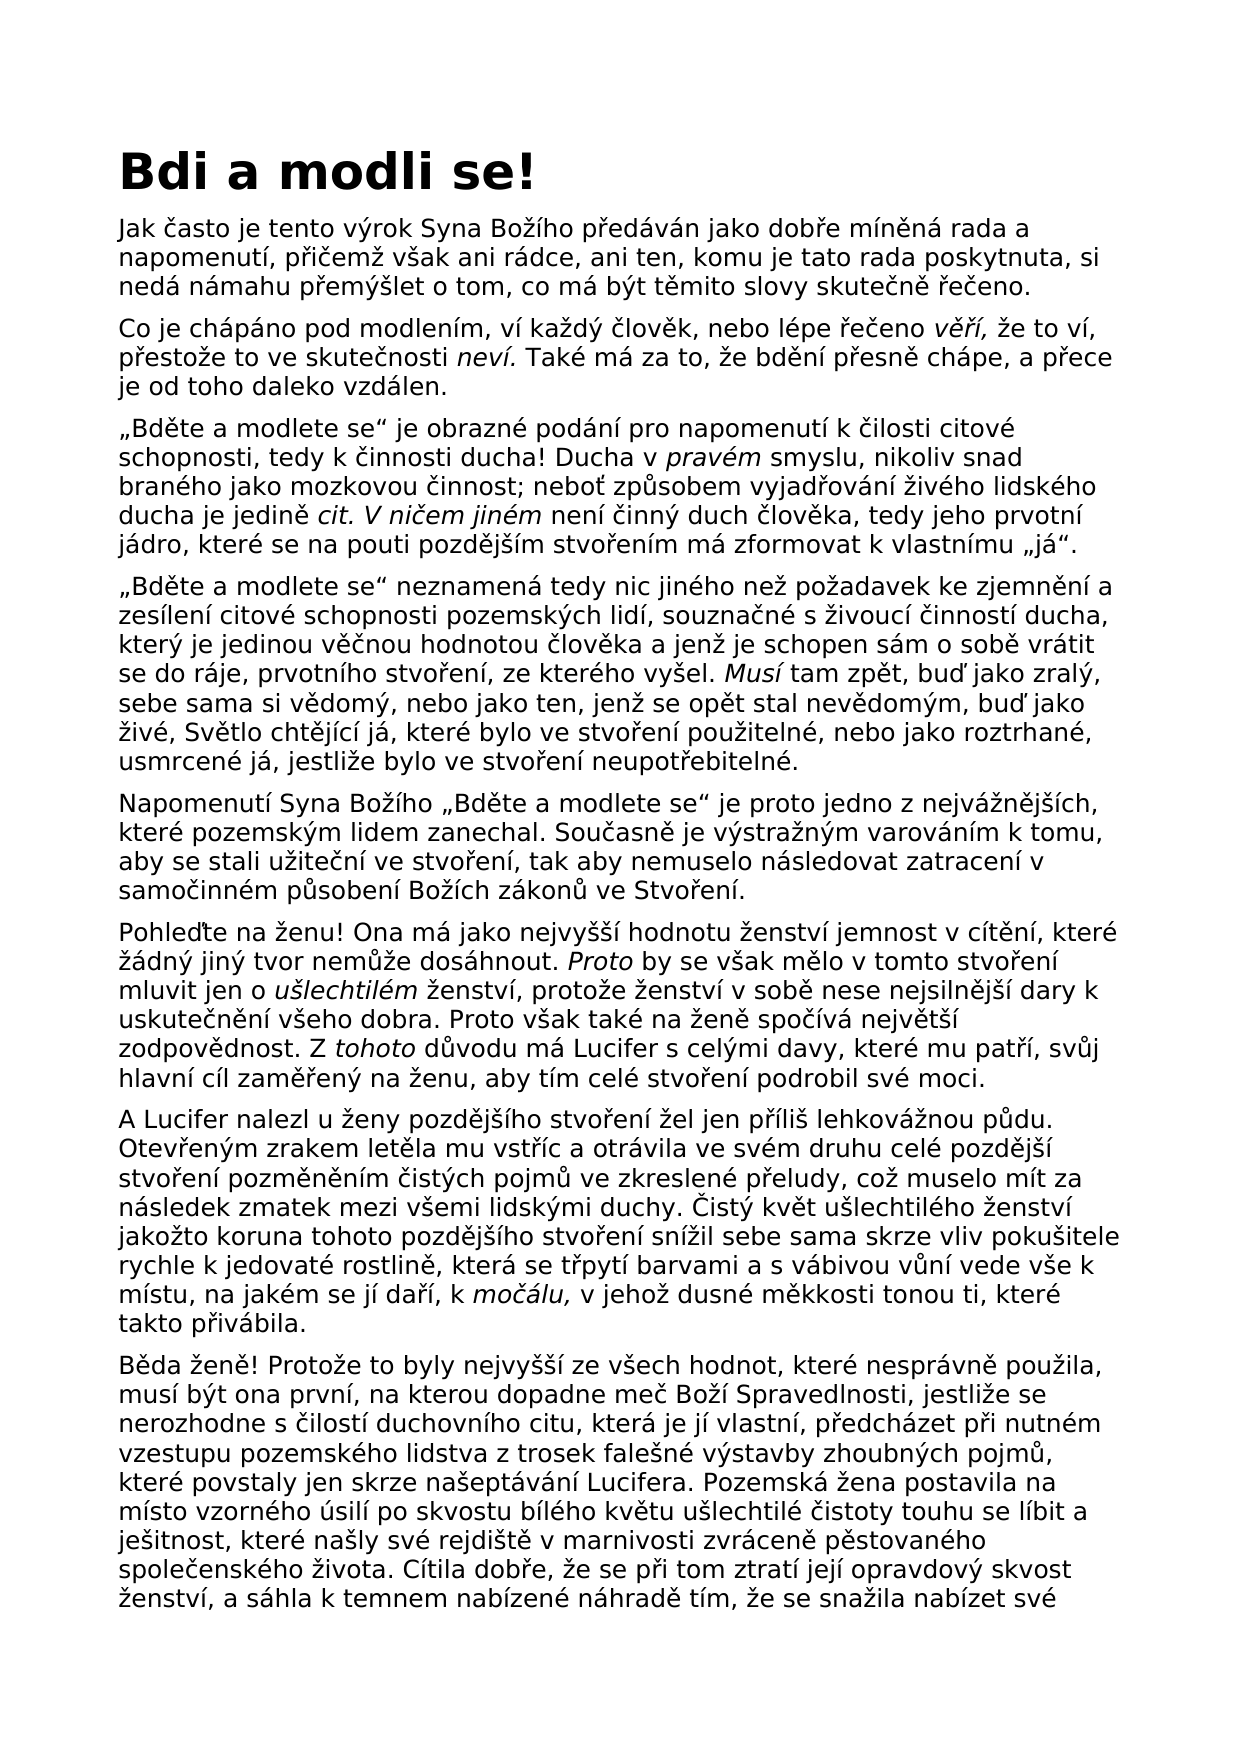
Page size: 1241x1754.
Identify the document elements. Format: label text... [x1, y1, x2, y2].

text Co je chápáno pod modlením, ví každý člověk, nebo lépe řečeno věří, že to ví, přestože to ve skutečnosti neví. Také má za to, že bdění přesně chápe, a přece je od toho daleko vzdálen. [118, 314, 1122, 401]
text A Lucifer nalezl u ženy pozdějšího stvoření žel jen příliš lehkovážnou půdu. Otevřeným zrakem letěla mu vstříc a otrávila ve svém druhu celé pozdější stvoření pozměněním čistých pojmů ve zkreslené přeludy, což muselo mít za následek zmatek mezi všemi lidskými duchy. Čistý květ ušlechtilého ženství jakožto koruna tohoto pozdějšího stvoření snížil sebe sama skrze vliv pokušitele rychle k jedovaté rostlině, která se třpytí barvami a s vábivou vůní vede vše k místu, na jakém se jí daří, k močálu, v jehož dusné měkkosti tonou ti, které takto přivábila. [118, 1106, 1122, 1339]
text Běda ženě! Protože to byly nejvyšší ze všech hodnot, které nesprávně použila, musí být ona první, na kterou dopadne meč Boží Spravedlnosti, jestliže se nerozhodne s čilostí duchovního citu, která je jí vlastní, předcházet při nutném vzestupu pozemského lidstva z trosek falešné výstavby zhoubných pojmů, které povstaly jen skrze našeptávání Lucifera. Pozemská žena postavila na místo vzorného úsilí po skvostu bílého květu ušlechtilé čistoty touhu se líbit a ješitnost, které našly své rejdiště v marnivosti zvráceně pěstovaného společenského života. Cítila dobře, že se při tom ztratí její opravdový skvost ženství, a sáhla k temnem nabízené náhradě tím, že se snažila nabízet své [118, 1351, 1122, 1614]
text „Bděte a modlete se“ neznamená tedy nic jiného než požadavek ke zjemnění a zesílení citové schopnosti pozemských lidí, souznačné s živoucí činností ducha, který je jedinou věčnou hodnotou člověka a jenž je schopen sám o sobě vrátit se do ráje, prvotního stvoření, ze kterého vyšel. Musí tam zpět, buď jako zralý, sebe sama si vědomý, nebo jako ten, jenž se opět stal nevědomým, buď jako živé, Světlo chtějící já, které bylo ve stvoření použitelné, nebo jako roztrhané, usmrcené já, jestliže bylo ve stvoření neupotřebitelné. [118, 572, 1122, 776]
text „Bděte a modlete se“ je obrazné podání pro napomenutí k čilosti citové schopnosti, tedy k činnosti ducha! Ducha v pravém smyslu, nikoliv snad braného jako mozkovou činnost; neboť způsobem vyjadřování živého lidského ducha je jedině cit. V ničem jiném není činný duch člověka, tedy jeho prvotní jádro, které se na pouti pozdějším stvořením má zformovat k vlastnímu „já“. [118, 414, 1122, 560]
text Napomenutí Syna Božího „Bděte a modlete se“ je proto jedno z nejvážnějších, které pozemským lidem zanechal. Současně je výstražným varováním k tomu, aby se stali užiteční ve stvoření, tak aby nemuselo následovat zatracení v samočinném působení Božích zákonů ve Stvoření. [118, 789, 1122, 906]
text Jak často je tento výrok Syna Božího předáván jako dobře míněná rada a napomenutí, přičemž však ani rádce, ani ten, komu je tato rada poskytnuta, si nedá námahu přemýšlet o tom, co má být těmito slovy skutečně řečeno. [118, 214, 1122, 301]
subtitle Bdi a modli se! [118, 143, 1122, 201]
text Pohleďte na ženu! Ona má jako nejvyšší hodnotu ženství jemnost v cítění, které žádný jiný tvor nemůže dosáhnout. Proto by se však mělo v tomto stvoření mluvit jen o ušlechtilém ženství, protože ženství v sobě nese nejsilnější dary k uskutečnění všeho dobra. Proto však také na ženě spočívá největší zodpovědnost. Z tohoto důvodu má Lucifer s celými davy, které mu patří, svůj hlavní cíl zaměřený na ženu, aby tím celé stvoření podrobil své moci. [118, 918, 1122, 1093]
